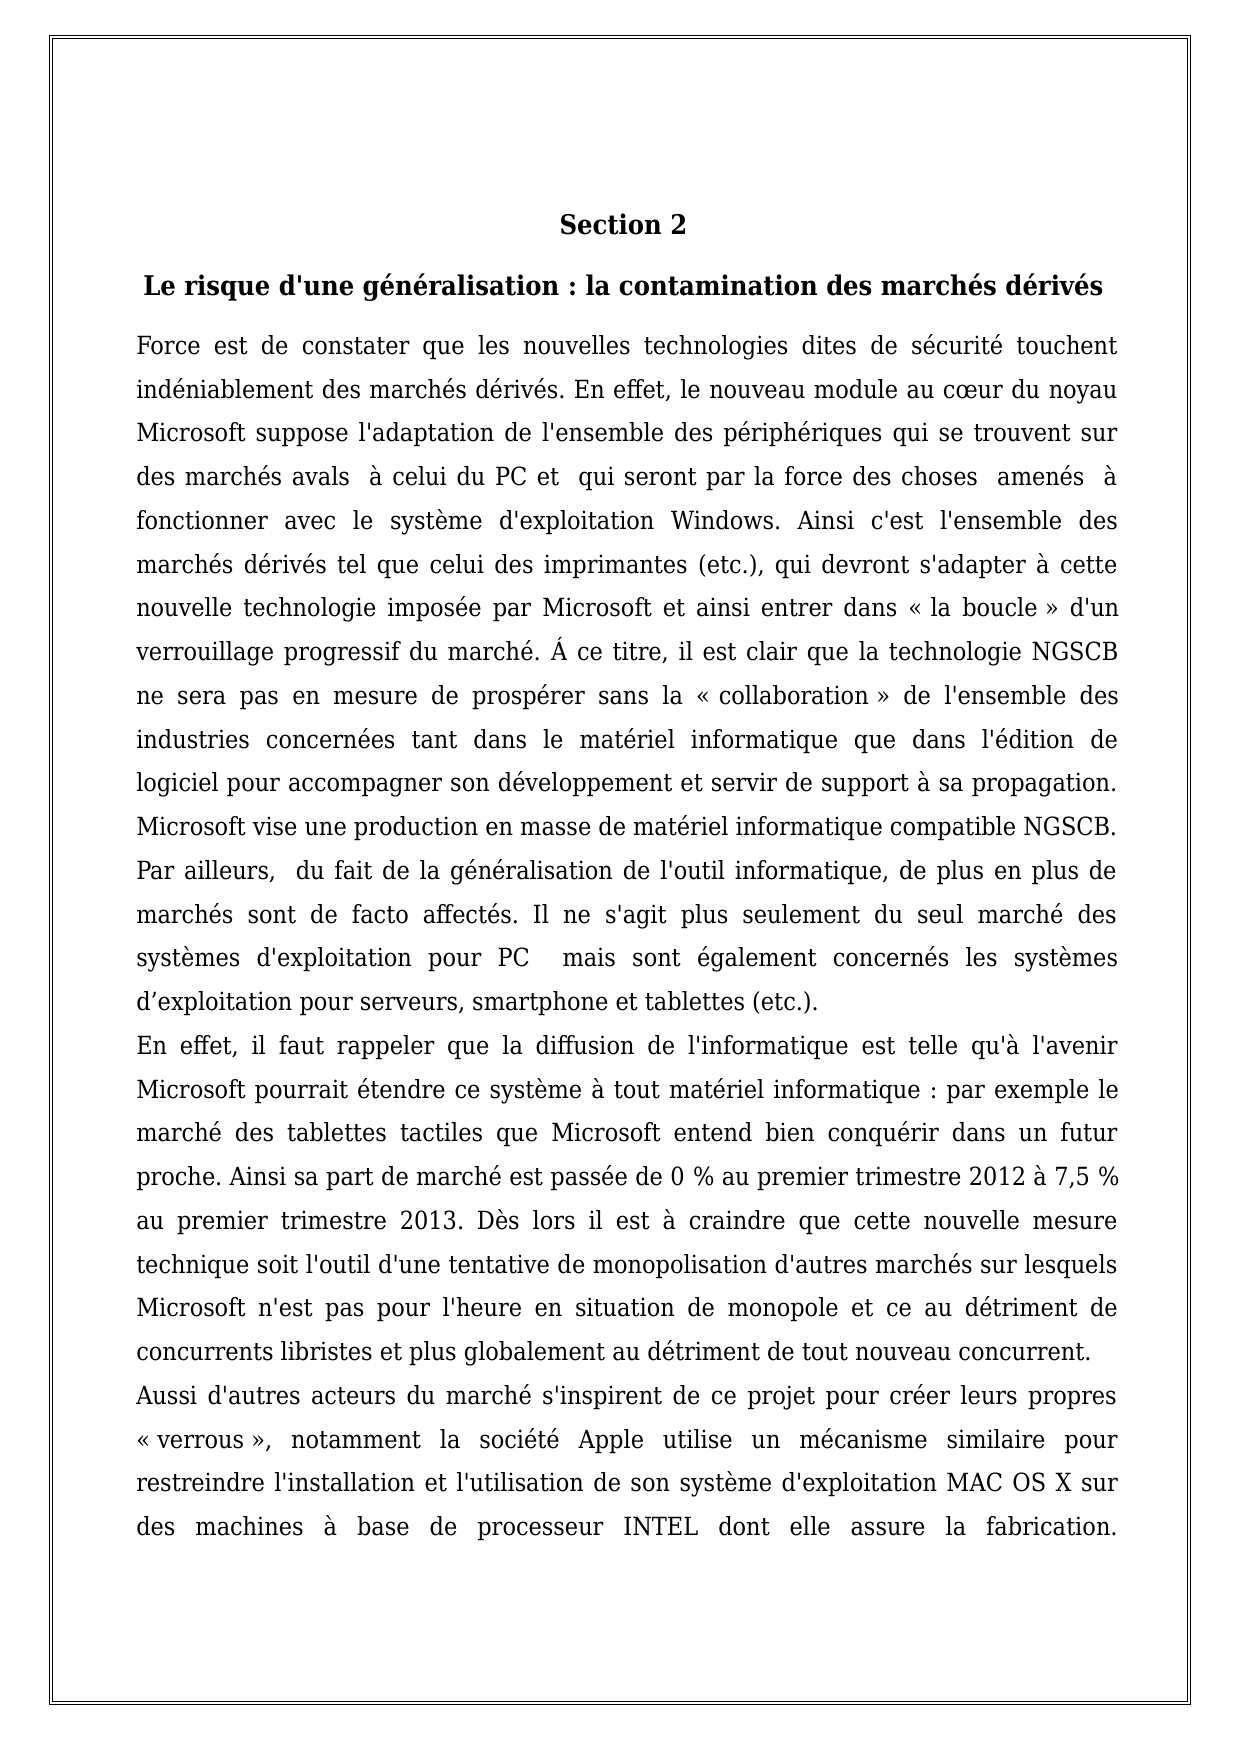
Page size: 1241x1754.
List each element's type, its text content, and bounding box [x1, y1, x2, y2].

text Force est de constater que les nouvelles technologies dites de sécurité touchent indéniablement des marchés dérivés. En effet, le nouveau module au cœur du noyau Microsoft suppose l'adaptation de l'ensemble des périphériques qui se trouvent sur des marchés avals à celui du PC et qui seront par la force des choses amenés à fonctionner avec le système d'exploitation Windows. Ainsi c'est l'ensemble des marchés dérivés tel que celui des imprimantes (etc.), qui devront s'adapter à cette nouvelle technologie imposée par Microsoft et ainsi entrer dans « la boucle » d'un verrouillage progressif du marché. Á ce titre, il est clair que la technologie NGSCB ne sera pas en mesure de prospérer sans la « collaboration » de l'ensemble des industries concernées tant dans le matériel informatique que dans l'édition de logiciel pour accompagner son développement et servir de support à sa propagation. Microsoft vise une production en masse de matériel informatique compatible NGSCB. [136, 331, 1119, 842]
text En effet, il faut rappeler que la diffusion de l'informatique est telle qu'à l'avenir Microsoft pourrait étendre ce système à tout matériel informatique : par exemple le marché des tablettes tactiles que Microsoft entend bien conquérir dans un futur proche. Ainsi sa part de marché est passée de 0 % au premier trimestre 2012 à 7,5 % au premier trimestre 2013. Dès lors il est à craindre que cette nouvelle mesure technique soit l'outil d'une tentative de monopolisation d'autres marchés sur lesquels Microsoft n'est pas pour l'heure en situation de monopole et ce au détriment de concurrents libristes et plus globalement au détriment de tout nouveau concurrent. [136, 1031, 1119, 1367]
text Par ailleurs, du fait de la généralisation de l'outil informatique, de plus en plus de marchés sont de facto affectés. Il ne s'agit plus seulement du seul marché des systèmes d'exploitation pour PC mais sont également concernés les systèmes d’exploitation pour serveurs, smartphone et tablettes (etc.). [136, 856, 1119, 1017]
subtitle Section 2 [696, 209, 1119, 241]
subtitle Section 2 [136, 209, 559, 241]
text Aussi d'autres acteurs du marché s'inspirent de ce projet pour créer leurs propres « verrous », notamment la société Apple utilise un mécanisme similaire pour restreindre l'installation et l'utilisation de son système d'exploitation MAC OS X sur des machines à base de processeur INTEL dont elle assure la fabrication. [136, 1381, 1119, 1542]
